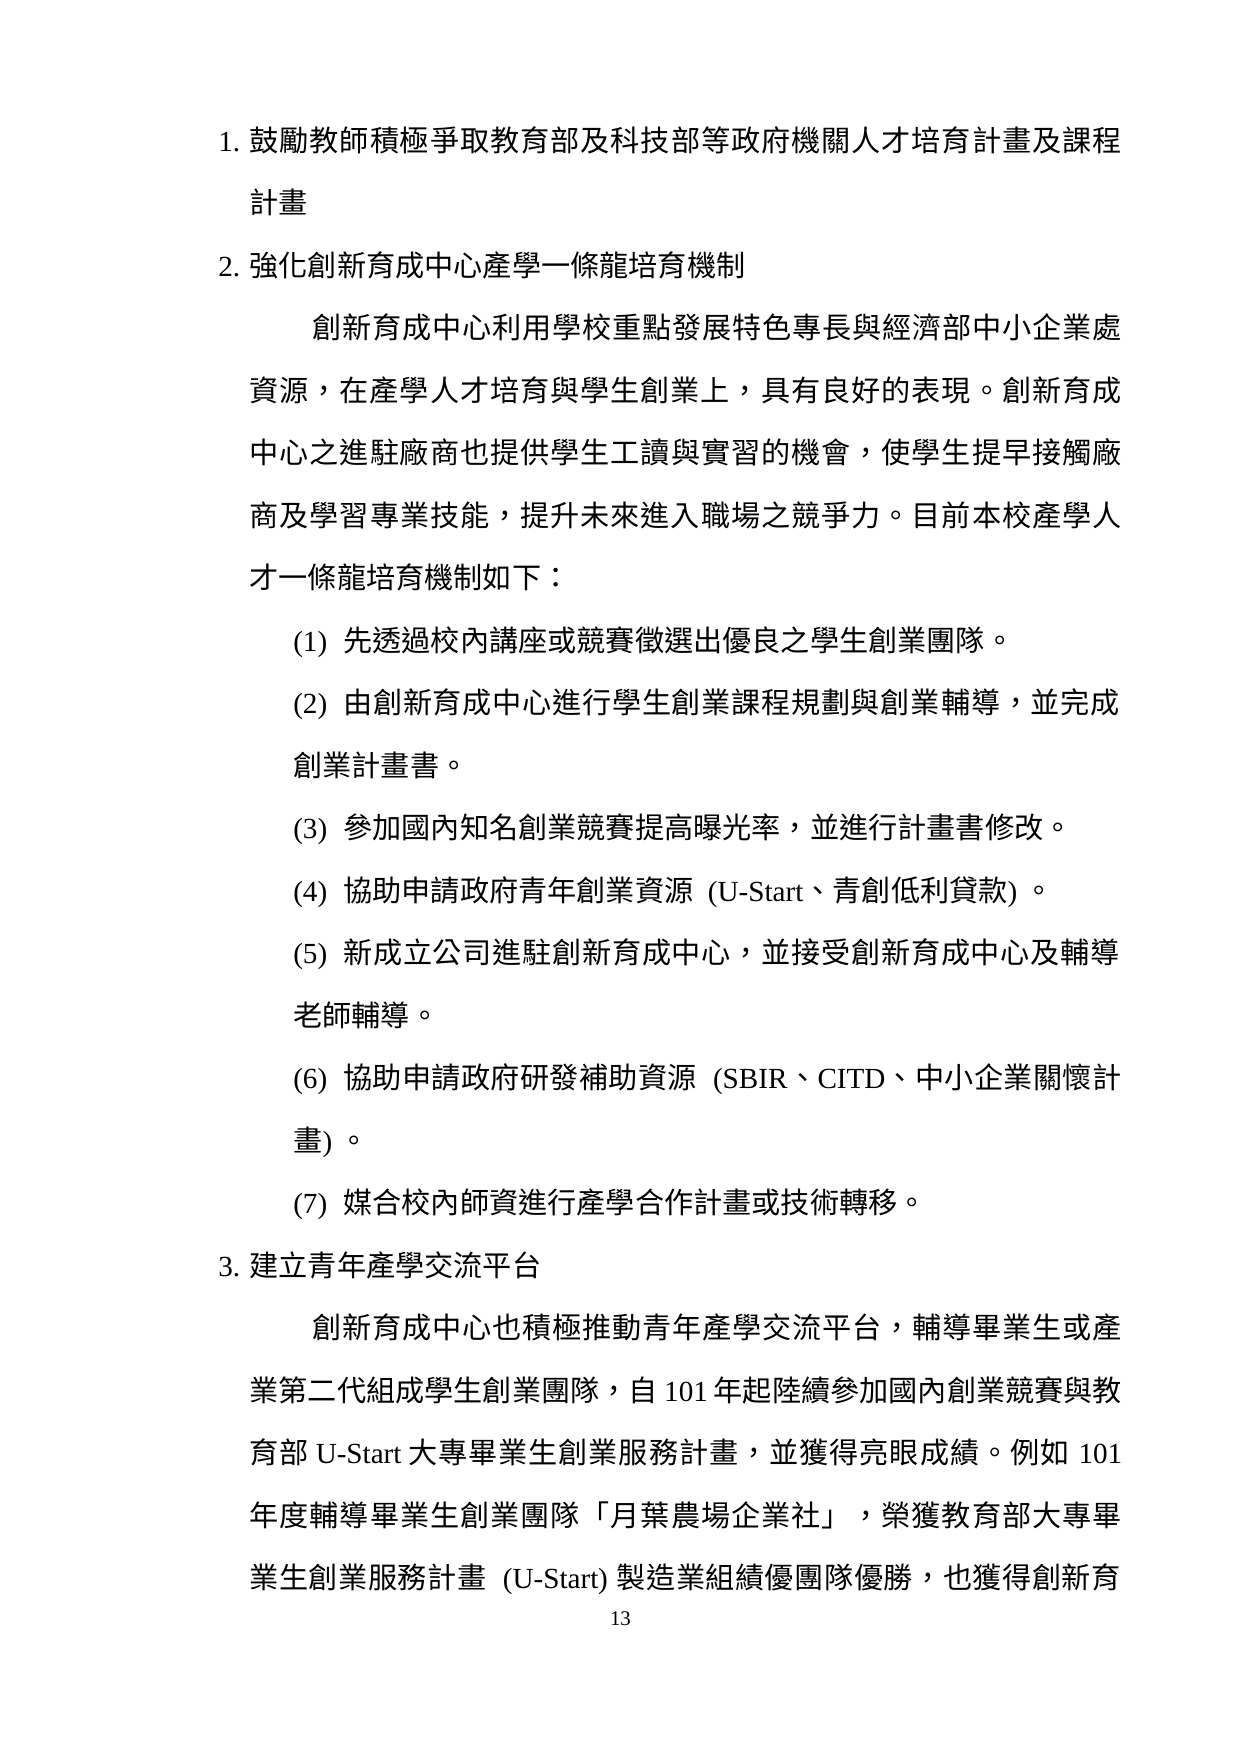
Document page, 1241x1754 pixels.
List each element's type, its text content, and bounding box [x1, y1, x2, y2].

list 媒合校內師資進行產學合作計畫或技術轉移。 [293, 1159, 1122, 1222]
list 由創新育成中心進行學生創業課程規劃與創業輔導，並完成創業計畫書。 [293, 659, 1122, 784]
list 強化創新育成中心產學一條龍培育機制 [218, 222, 1122, 284]
list 鼓勵教師積極爭取教育部及科技部等政府機關人才培育計畫及課程計畫 [218, 97, 1122, 222]
list 新成立公司進駐創新育成中心，並接受創新育成中心及輔導老師輔導。 [293, 909, 1122, 1034]
text 創新育成中心也積極推動青年產學交流平台，輔導畢業生或產業第二代組成學生創業團隊，自101年起陸續參加國內創業競賽與教育部U-Start大專畢業生創業服務計畫，並獲得亮眼成績。例如101年度輔導畢業生創業團隊「月葉農場企業社」，榮獲教育部大專畢業生創業服務計畫 (U-Start) 製造業組績優團隊優勝，也獲得創新育 [249, 1284, 1122, 1597]
list 建立青年產學交流平台 [218, 1222, 1122, 1284]
list 協助申請政府青年創業資源 (U-Start、青創低利貸款) 。 [293, 847, 1122, 909]
list 參加國內知名創業競賽提高曝光率，並進行計畫書修改。 [293, 784, 1122, 847]
list 先透過校內講座或競賽徵選出優良之學生創業團隊。 [293, 597, 1122, 659]
text 創新育成中心利用學校重點發展特色專長與經濟部中小企業處資源，在產學人才培育與學生創業上，具有良好的表現。創新育成中心之進駐廠商也提供學生工讀與實習的機會，使學生提早接觸廠商及學習專業技能，提升未來進入職場之競爭力。目前本校產學人才一條龍培育機制如下： [249, 284, 1122, 597]
list 協助申請政府研發補助資源 (SBIR、CITD、中小企業關懷計畫) 。 [293, 1034, 1122, 1159]
